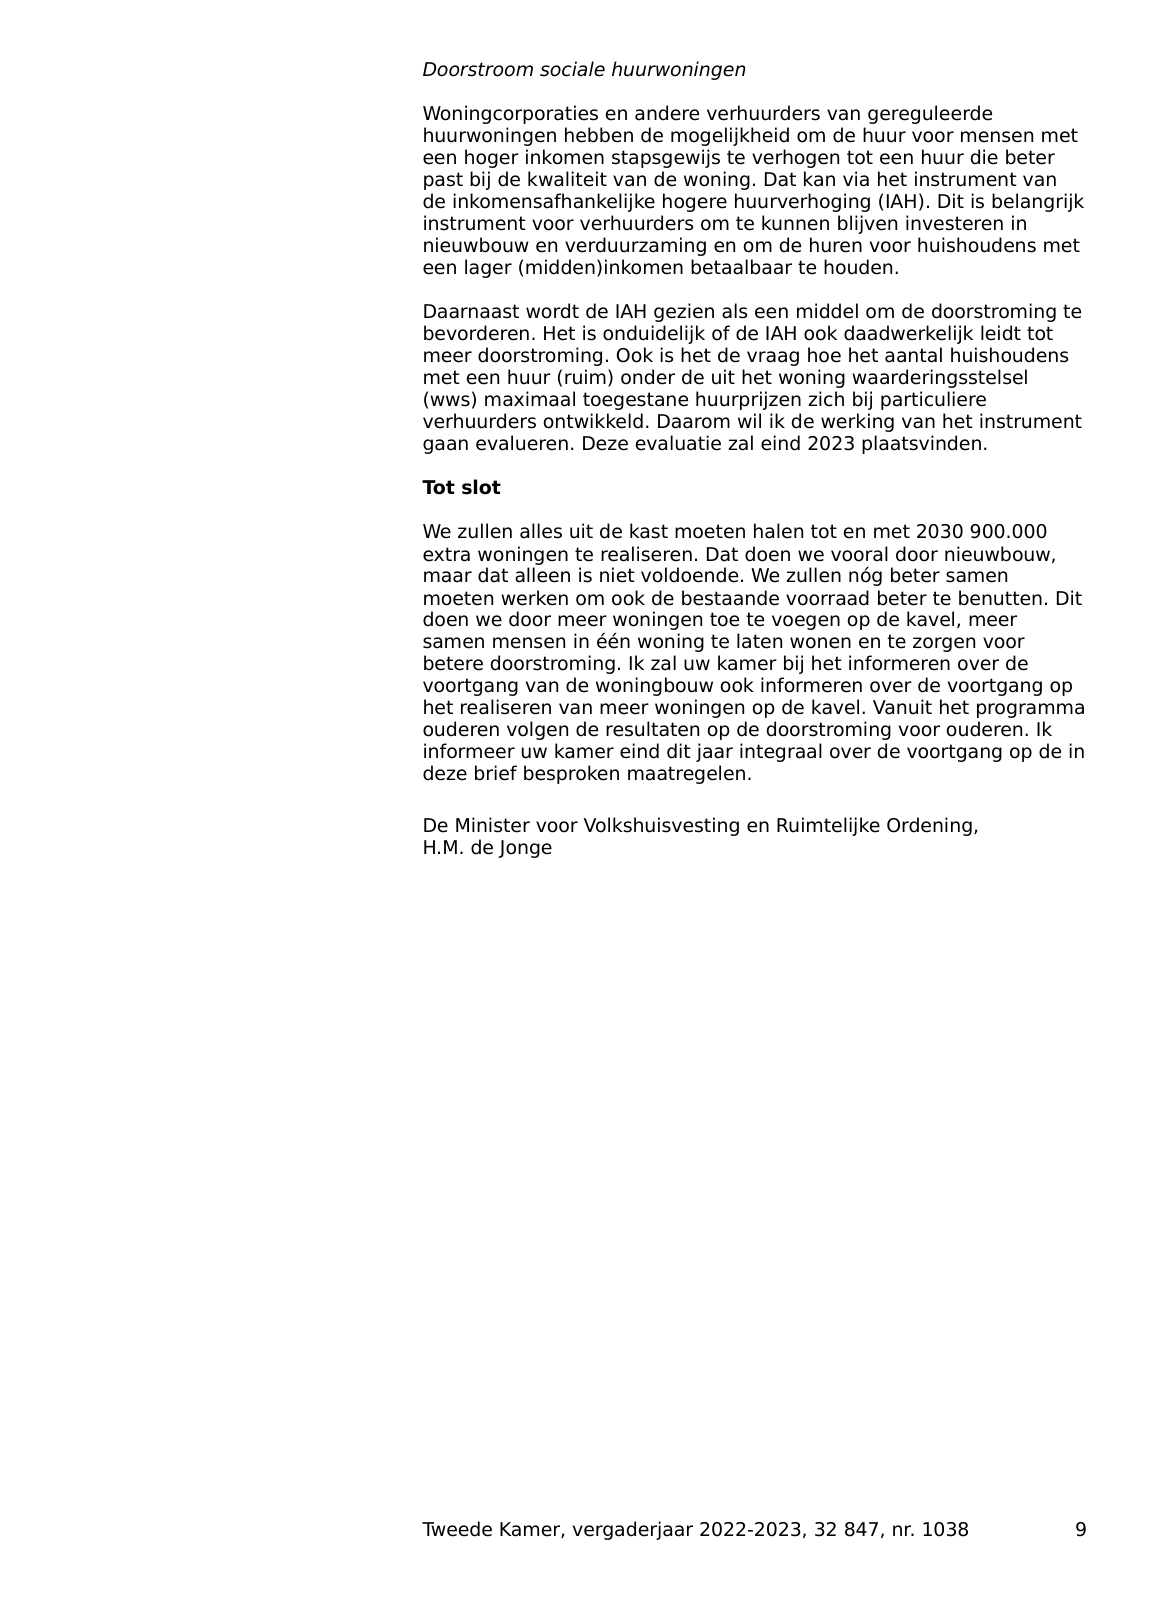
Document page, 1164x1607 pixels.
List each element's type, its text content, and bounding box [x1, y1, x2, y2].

text We zullen alles uit de kast moeten halen tot en met 2030 900.000 extra woningen te realiseren. Dat doen we vooral door nieuwbouw, maar dat alleen is niet voldoende. We zullen nóg beter samen moeten werken om ook de bestaande voorraad beter te benutten. Dit doen we door meer woningen toe te voegen op de kavel, meer samen mensen in één woning te laten wonen en te zorgen voor betere doorstroming. Ik zal uw kamer bij het informeren over de voortgang van de woningbouw ook informeren over de voortgang op het realiseren van meer woningen op de kavel. Vanuit het programma ouderen volgen de resultaten op de doorstroming voor ouderen. Ik informeer uw kamer eind dit jaar integraal over de voortgang op de in deze brief besproken maatregelen. [422, 521, 1087, 785]
text Woningcorporaties en andere verhuurders van gereguleerde huurwoningen hebben de mogelijkheid om de huur voor mensen met een hoger inkomen stapsgewijs te verhogen tot een huur die beter past bij de kwaliteit van de woning. Dat kan via het instrument van de inkomensafhankelijke hogere huurverhoging (IAH). Dit is belangrijk instrument voor verhuurders om te kunnen blijven investeren in nieuwbouw en verduurzaming en om de huren voor huishoudens met een lager (midden)inkomen betaalbaar te houden. [422, 103, 1087, 279]
subtitle Tot slot [422, 477, 1087, 499]
text Daarnaast wordt de IAH gezien als een middel om de doorstroming te bevorderen. Het is onduidelijk of de IAH ook daadwerkelijk leidt tot meer doorstroming. Ook is het de vraag hoe het aantal huishoudens met een huur (ruim) onder de uit het woning waarderingsstelsel (wws) maximaal toegestane huurprijzen zich bij particuliere verhuurders ontwikkeld. Daarom wil ik de werking van het instrument gaan evalueren. Deze evaluatie zal eind 2023 plaatsvinden. [422, 301, 1087, 455]
subtitle Doorstroom sociale huurwoningen [422, 59, 1087, 81]
text De Minister voor Volkshuisvesting en Ruimtelijke Ordening, H.M. de Jonge [422, 815, 1087, 859]
